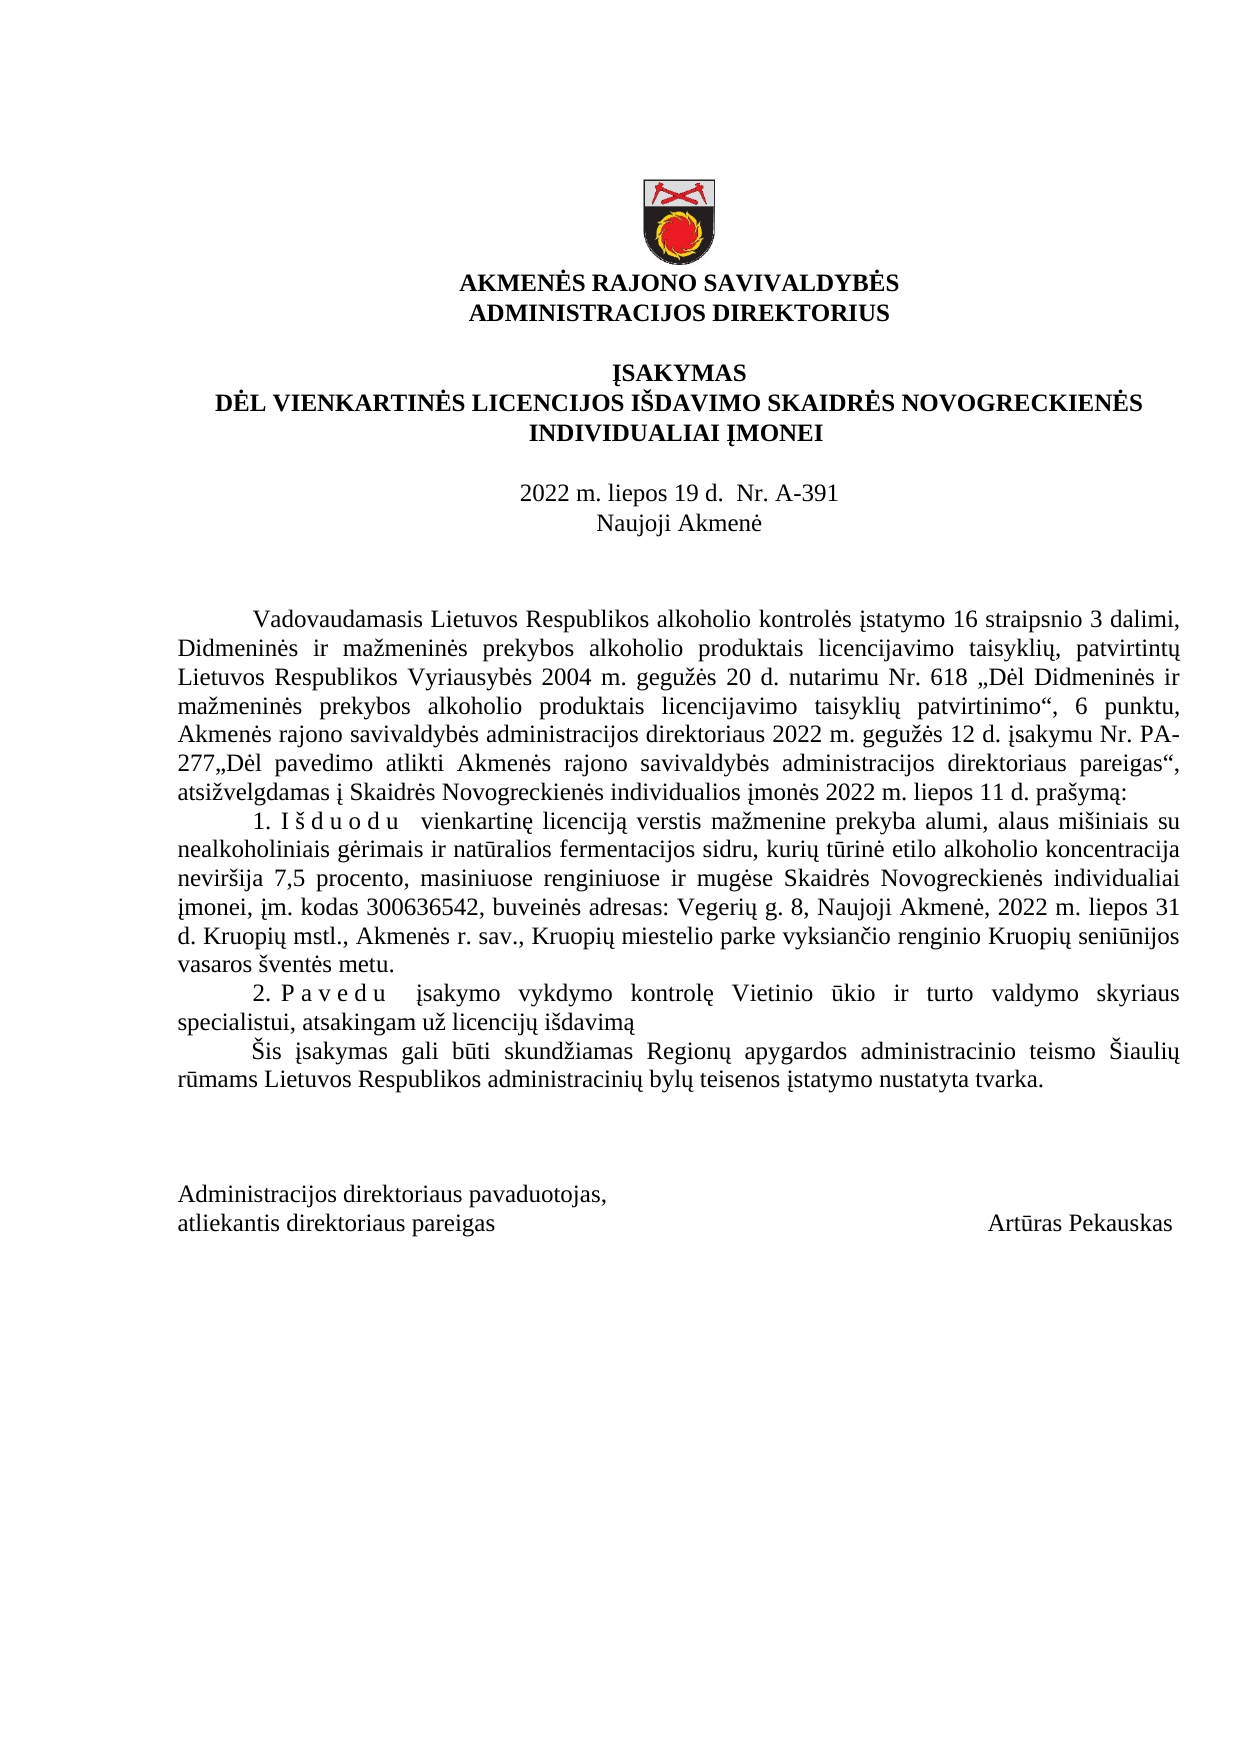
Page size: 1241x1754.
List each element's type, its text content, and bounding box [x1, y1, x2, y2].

text Naujoji Akmenė [177, 508, 1181, 537]
text ĮSAKYMAS [177, 358, 1181, 387]
text 2. Pavedu įsakymo vykdymo kontrolę Vietinio ūkio ir turto valdymo skyriaus specialistui, atsakingam už licencijų išdavimą [177, 978, 1181, 1036]
text ADMINISTRACIJOS DIREKTORIUS [177, 298, 1181, 326]
text Vadovaudamasis Lietuvos Respublikos alkoholio kontrolės įstatymo 16 straipsnio 3 dalimi, Didmeninės ir mažmeninės prekybos alkoholio produktais licencijavimo taisyklių, patvirtintų Lietuvos Respublikos Vyriausybės 2004 m. gegužės 20 d. nutarimu Nr. 618 „Dėl Didmeninės ir mažmeninės prekybos alkoholio produktais licencijavimo taisyklių patvirtinimo“, 6 punktu, Akmenės rajono savivaldybės administracijos direktoriaus 2022 m. gegužės 12 d. įsakymu Nr. PA-277„Dėl pavedimo atlikti Akmenės rajono savivaldybės administracijos direktoriaus pareigas“, atsižvelgdamas į Skaidrės Novogreckienės individualios įmonės 2022 m. liepos 11 d. prašymą: [177, 604, 1181, 806]
text DĖL VIENKARTINĖS LICENCIJOS IŠDAVIMO SKAIDRĖS NOVOGRECKIENĖS INDIVIDUALIAI ĮMONEI [177, 388, 1181, 447]
text atliekantis direktoriaus pareigas Artūras Pekauskas [177, 1208, 1181, 1237]
text 2022 m. liepos 19 d. Nr. A-391 [177, 478, 1181, 507]
text AKMENĖS RAJONO SAVIVALDYBĖS [177, 268, 1181, 296]
text 1. Išduodu vienkartinę licenciją verstis mažmenine prekyba alumi, alaus mišiniais su nealkoholiniais gėrimais ir natūralios fermentacijos sidru, kurių tūrinė etilo alkoholio koncentracija neviršija 7,5 procento, masiniuose renginiuose ir mugėse Skaidrės Novogreckienės individualiai įmonei, įm. kodas 300636542, buveinės adresas: Vegerių g. 8, Naujoji Akmenė, 2022 m. liepos 31 d. Kruopių mstl., Akmenės r. sav., Kruopių miestelio parke vyksiančio renginio Kruopių seniūnijos vasaros šventės metu. [177, 806, 1181, 978]
text Šis įsakymas gali būti skundžiamas Regionų apygardos administracinio teismo Šiaulių rūmams Lietuvos Respublikos administracinių bylų teisenos įstatymo nustatyta tvarka. [177, 1036, 1181, 1093]
text Administracijos direktoriaus pavaduotojas, [177, 1179, 1181, 1208]
